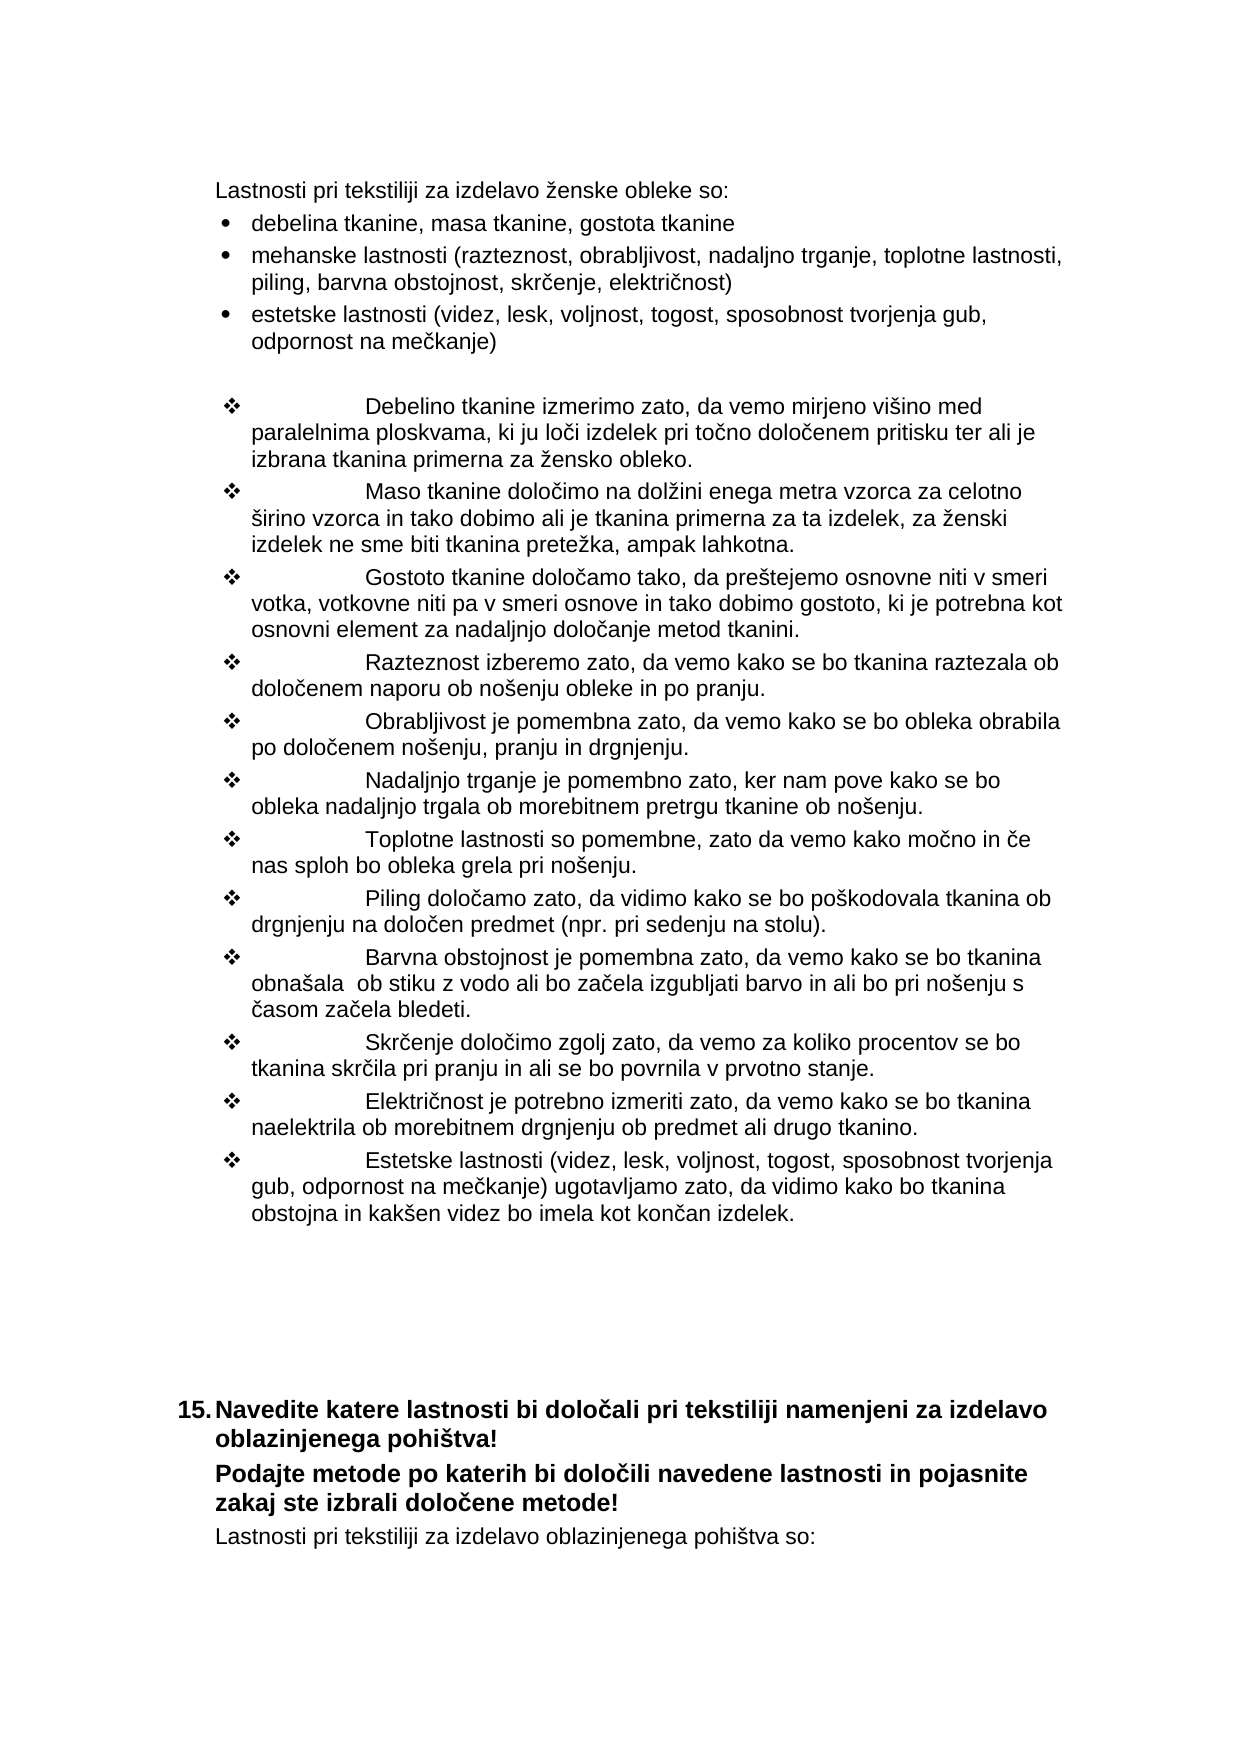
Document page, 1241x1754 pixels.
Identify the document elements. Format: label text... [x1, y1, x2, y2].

list debelina tkanine, masa tkanine, gostota tkanine [222, 210, 1063, 236]
list Piling določamo zato, da vidimo kako se bo poškodovala tkanina ob drgnjenju na določen predmet (npr. pri sedenju na stolu). [222, 885, 1063, 937]
list Obrabljivost je pomembna zato, da vemo kako se bo obleka obrabila po določenem nošenju, pranju in drgnjenju. [222, 708, 1063, 761]
list Debelino tkanine izmerimo zato, da vemo mirjeno višino med paralelnima ploskvama, ki ju loči izdelek pri točno določenem pritisku ter ali je izbrana tkanina primerna za žensko obleko. [222, 393, 1063, 472]
list estetske lastnosti (videz, lesk, voljnost, togost, sposobnost tvorjenja gub, odpornost na mečkanje) [222, 301, 1063, 354]
list Nadaljnjo trganje je pomembno zato, ker nam pove kako se bo obleka nadaljnjo trgala ob morebitnem pretrgu tkanine ob nošenju. [222, 767, 1063, 819]
list Toplotne lastnosti so pomembne, zato da vemo kako močno in če nas sploh bo obleka grela pri nošenju. [222, 826, 1063, 878]
list mehanske lastnosti (razteznost, obrabljivost, nadaljno trganje, toplotne lastnosti, piling, barvna obstojnost, skrčenje, električnost) [222, 242, 1063, 295]
list Električnost je potrebno izmeriti zato, da vemo kako se bo tkanina naelektrila ob morebitnem drgnjenju ob predmet ali drugo tkanino. [222, 1088, 1063, 1141]
list Gostoto tkanine določamo tako, da preštejemo osnovne niti v smeri votka, votkovne niti pa v smeri osnove in tako dobimo gostoto, ki je potrebna kot osnovni element za nadaljnjo določanje metod tkanini. [222, 563, 1063, 643]
list Razteznost izberemo zato, da vemo kako se bo tkanina raztezala ob določenem naporu ob nošenju obleke in po pranju. [222, 649, 1063, 702]
text Podajte metode po katerih bi določili navedene lastnosti in pojasnite zakaj ste izbrali določene metode! [215, 1459, 1063, 1516]
list Estetske lastnosti (videz, lesk, voljnost, togost, sposobnost tvorjenja gub, odpornost na mečkanje) ugotavljamo zato, da vidimo kako bo tkanina obstojna in kakšen videz bo imela kot končan izdelek. [222, 1147, 1063, 1226]
list Barvna obstojnost je pomembna zato, da vemo kako se bo tkanina obnašala ob stiku z vodo ali bo začela izgubljati barvo in ali bo pri nošenju s časom začela bledeti. [222, 944, 1063, 1023]
list Navedite katere lastnosti bi določali pri tekstiliji namenjeni za izdelavo oblazinjenega pohištva! [177, 1395, 1063, 1453]
list Maso tkanine določimo na dolžini enega metra vzorca za celotno širino vzorca in tako dobimo ali je tkanina primerna za ta izdelek, za ženski izdelek ne sme biti tkanina pretežka, ampak lahkotna. [222, 478, 1063, 557]
text Lastnosti pri tekstiliji za izdelavo oblazinjenega pohištva so: [215, 1523, 1063, 1549]
text Lastnosti pri tekstiliji za izdelavo ženske obleke so: [215, 177, 1063, 203]
list Skrčenje določimo zgolj zato, da vemo za koliko procentov se bo tkanina skrčila pri pranju in ali se bo povrnila v prvotno stanje. [222, 1029, 1063, 1082]
